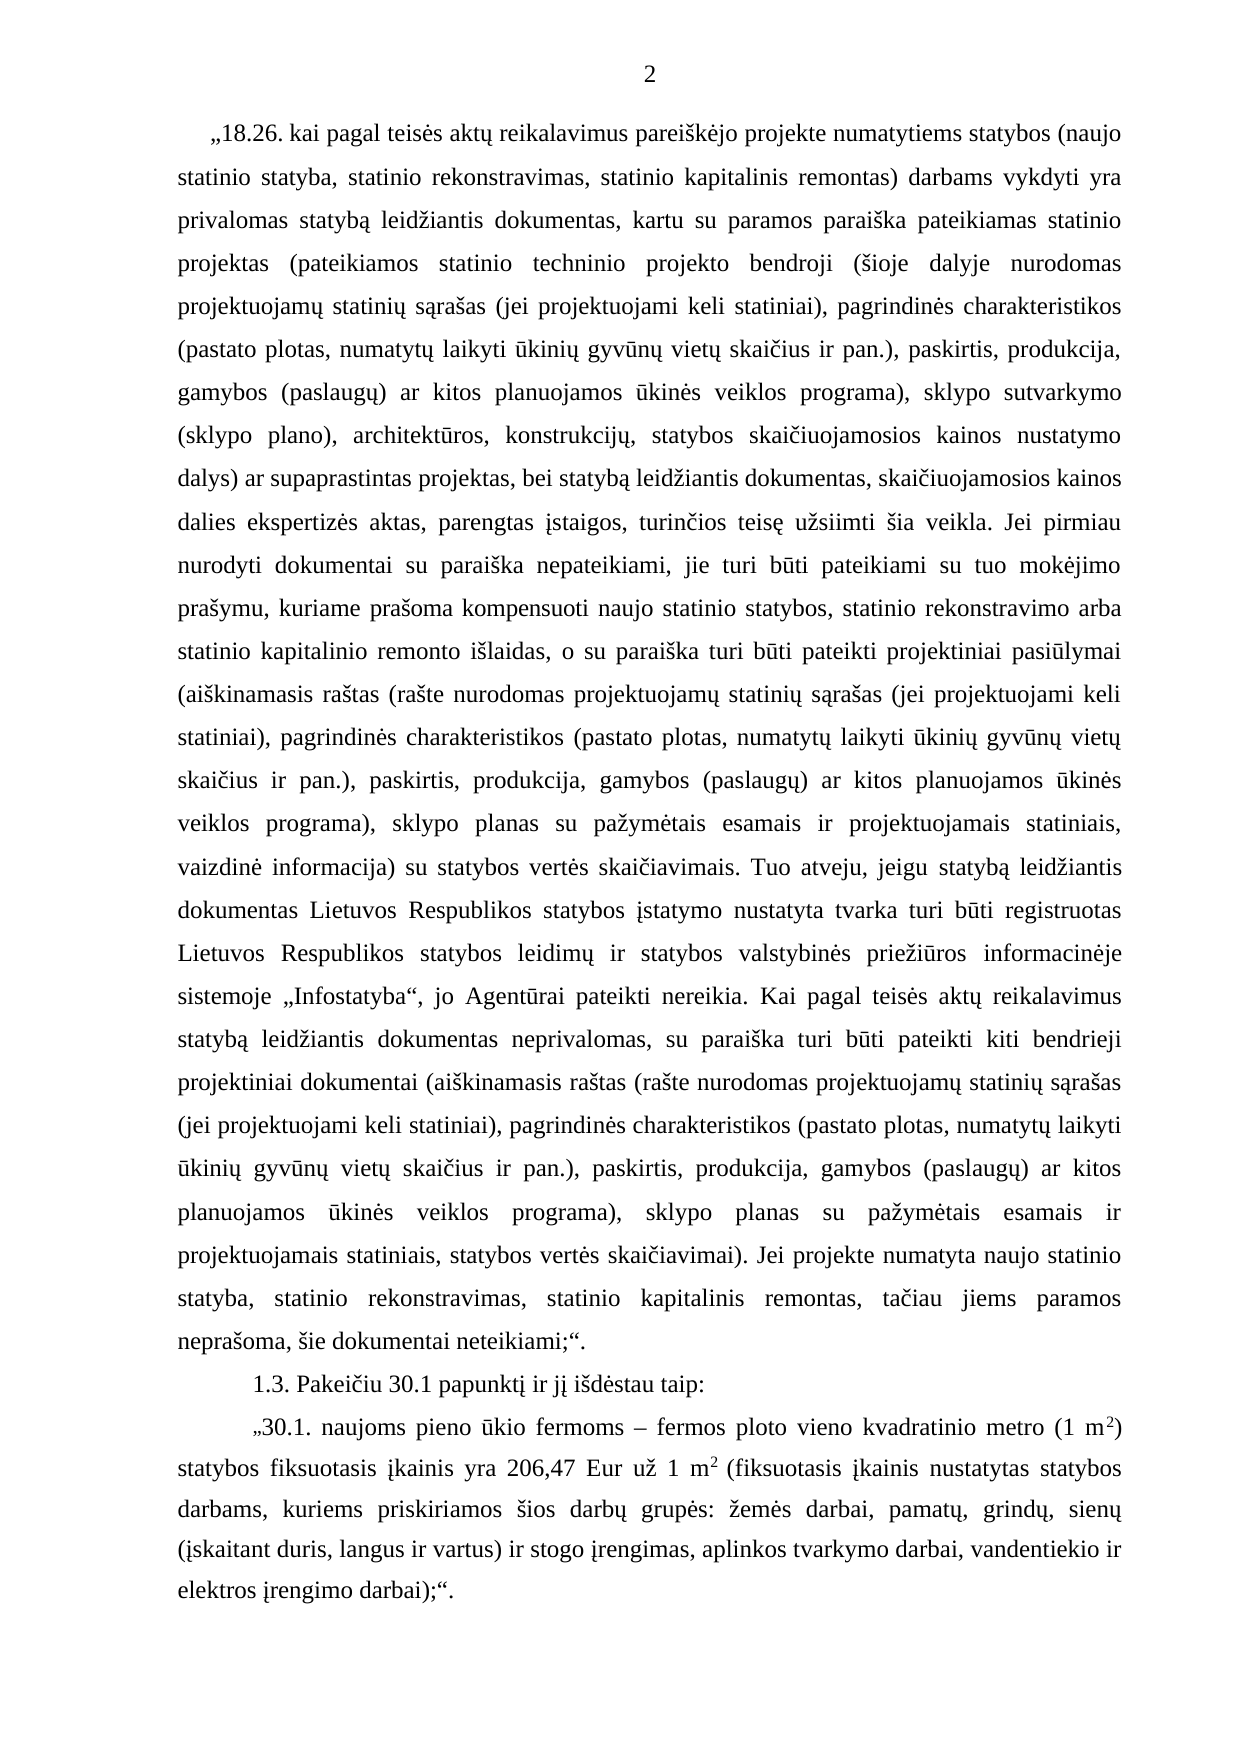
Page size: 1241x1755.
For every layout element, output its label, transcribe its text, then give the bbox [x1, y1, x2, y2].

text „18.26. kai pagal teisės aktų reikalavimus pareiškėjo projekte numatytiems statybos (naujo statinio statyba, statinio rekonstravimas, statinio kapitalinis remontas) darbams vykdyti yra privalomas statybą leidžiantis dokumentas, kartu su paramos paraiška pateikiamas statinio projektas (pateikiamos statinio techninio projekto bendroji (šioje dalyje nurodomas projektuojamų statinių sąrašas (jei projektuojami keli statiniai), pagrindinės charakteristikos (pastato plotas, numatytų laikyti ūkinių gyvūnų vietų skaičius ir pan.), paskirtis, produkcija, gamybos (paslaugų) ar kitos planuojamos ūkinės veiklos programa), sklypo sutvarkymo (sklypo plano), architektūros, konstrukcijų, statybos skaičiuojamosios kainos nustatymo dalys) ar supaprastintas projektas, bei statybą leidžiantis dokumentas, skaičiuojamosios kainos dalies ekspertizės aktas, parengtas įstaigos, turinčios teisę užsiimti šia veikla. Jei pirmiau nurodyti dokumentai su paraiška nepateikiami, jie turi būti pateikiami su tuo mokėjimo prašymu, kuriame prašoma kompensuoti naujo statinio statybos, statinio rekonstravimo arba statinio kapitalinio remonto išlaidas, o su paraiška turi būti pateikti projektiniai pasiūlymai (aiškinamasis raštas (rašte nurodomas projektuojamų statinių sąrašas (jei projektuojami keli statiniai), pagrindinės charakteristikos (pastato plotas, numatytų laikyti ūkinių gyvūnų vietų skaičius ir pan.), paskirtis, produkcija, gamybos (paslaugų) ar kitos planuojamos ūkinės veiklos programa), sklypo planas su pažymėtais esamais ir projektuojamais statiniais, vaizdinė informacija) su statybos vertės skaičiavimais. Tuo atveju, jeigu statybą leidžiantis dokumentas Lietuvos Respublikos statybos įstatymo nustatyta tvarka turi būti registruotas Lietuvos Respublikos statybos leidimų ir statybos valstybinės priežiūros informacinėje sistemoje „Infostatyba“, jo Agentūrai pateikti nereikia. Kai pagal teisės aktų reikalavimus statybą leidžiantis dokumentas neprivalomas, su paraiška turi būti pateikti kiti bendrieji projektiniai dokumentai (aiškinamasis raštas (rašte nurodomas projektuojamų statinių sąrašas (jei projektuojami keli statiniai), pagrindinės charakteristikos (pastato plotas, numatytų laikyti ūkinių gyvūnų vietų skaičius ir pan.), paskirtis, produkcija, gamybos (paslaugų) ar kitos planuojamos ūkinės veiklos programa), sklypo planas su pažymėtais esamais ir projektuojamais statiniais, statybos vertės skaičiavimai). Jei projekte numatyta naujo statinio statyba, statinio rekonstravimas, statinio kapitalinis remontas, tačiau jiems paramos neprašoma, šie dokumentai neteikiami;“. [177, 118, 1122, 1355]
text „30.1. naujoms pieno ūkio fermoms – fermos ploto vieno kvadratinio metro (1 m2) statybos fiksuotasis įkainis yra 206,47 Eur už 1 m2 (fiksuotasis įkainis nustatytas statybos darbams, kuriems priskiriamos šios darbų grupės: žemės darbai, pamatų, grindų, sienų (įskaitant duris, langus ir vartus) ir stogo įrengimas, aplinkos tvarkymo darbai, vandentiekio ir elektros įrengimo darbai);“. [177, 1412, 1122, 1604]
text 1.3. Pakeičiu 30.1 papunktį ir jį išdėstau taip: [177, 1369, 1122, 1398]
